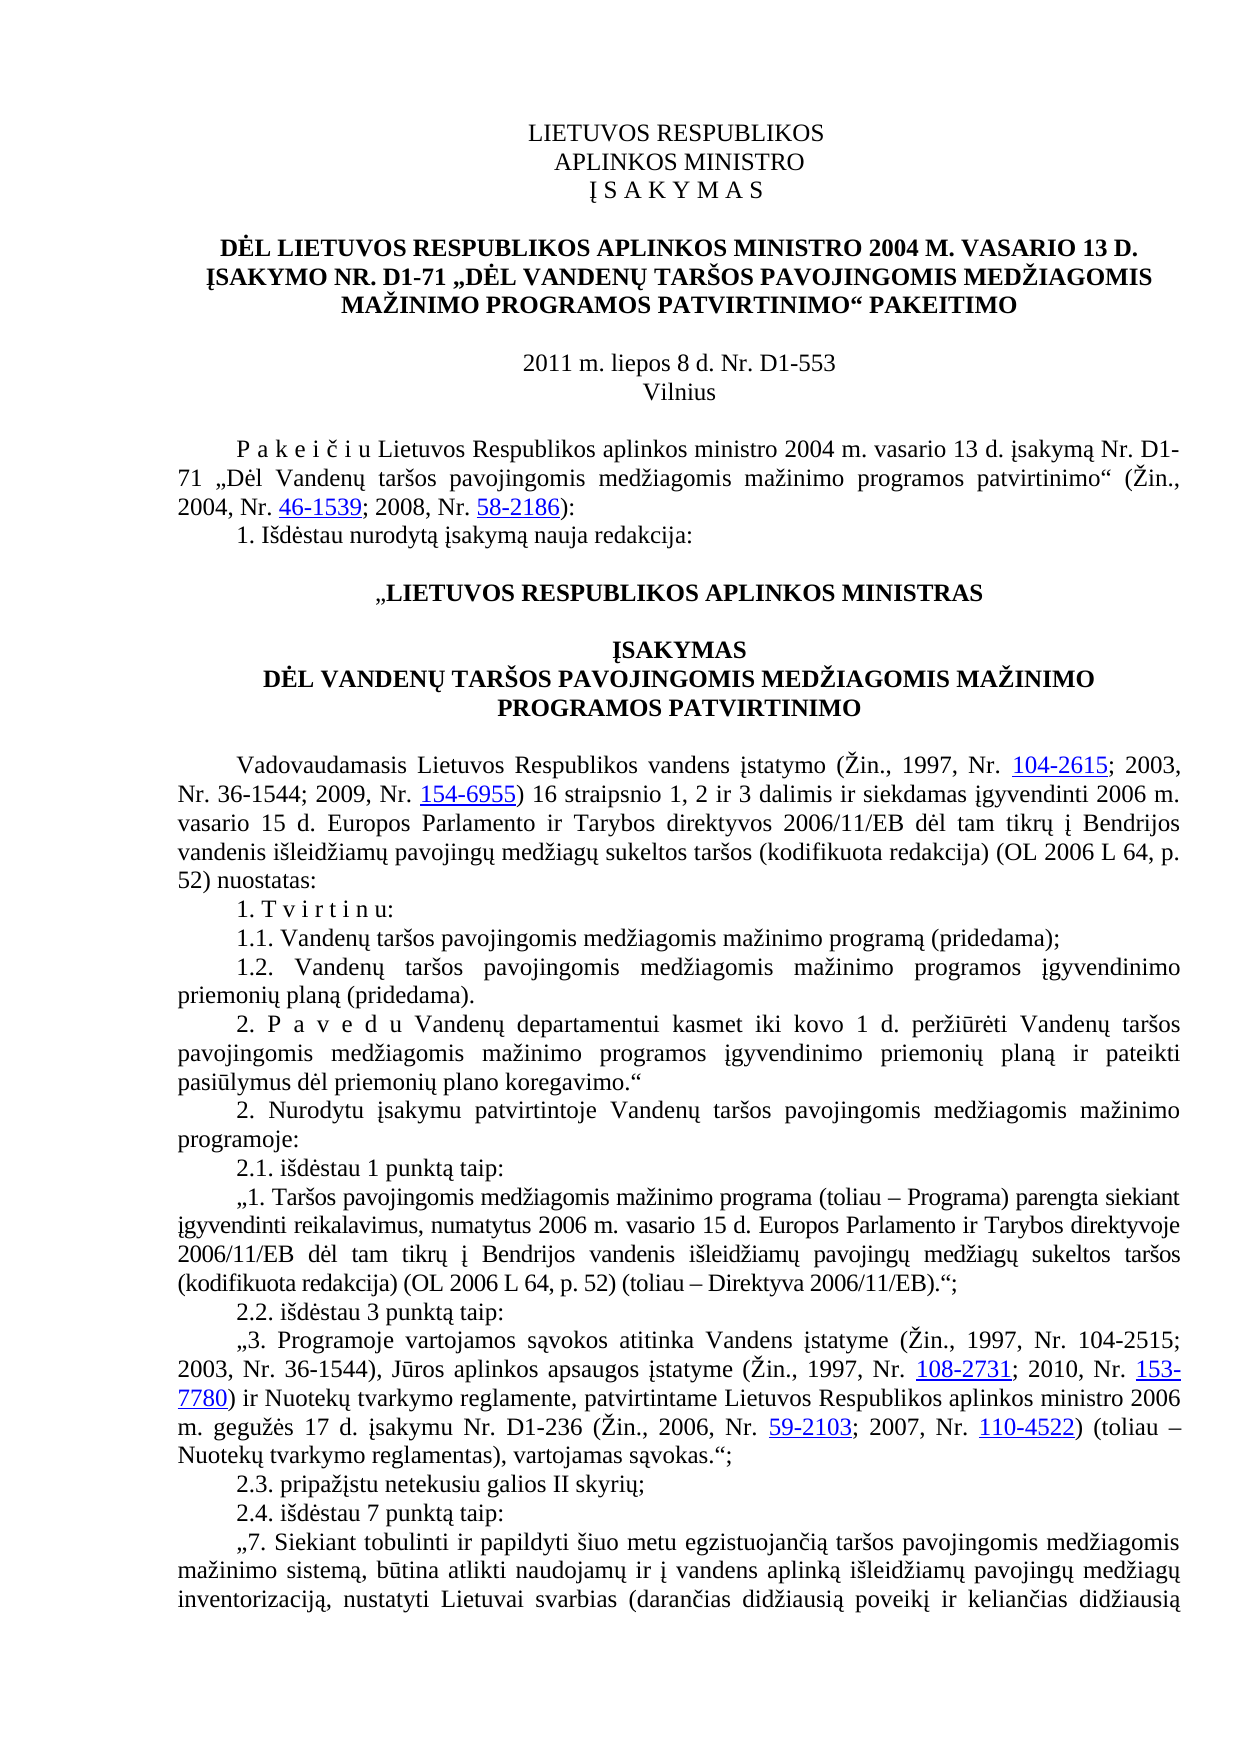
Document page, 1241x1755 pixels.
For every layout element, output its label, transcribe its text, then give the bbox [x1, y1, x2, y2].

text Į S A K Y M A S [177, 176, 1181, 204]
text „1. Taršos pavojingomis medžiagomis mažinimo programa (toliau – Programa) parengta siekiant įgyvendinti reikalavimus, numatytus 2006 m. vasario 15 d. Europos Parlamento ir Tarybos direktyvoje 2006/11/EB dėl tam tikrų į Bendrijos vandenis išleidžiamų pavojingų medžiagų sukeltos taršos (kodifikuota redakcija) (OL 2006 L 64, p. 52) (toliau – Direktyva 2006/11/EB).“; [177, 1182, 1181, 1297]
text 2. P a v e d u Vandenų departamentui kasmet iki kovo 1 d. peržiūrėti Vandenų taršos pavojingomis medžiagomis mažinimo programos įgyvendinimo priemonių planą ir pateikti pasiūlymus dėl priemonių plano koregavimo.“ [177, 1009, 1181, 1096]
text DĖL LIETUVOS RESPUBLIKOS APLINKOS MINISTRO 2004 m. vasario 13 d. Įsakymo Nr. D1-71 „dėl vandenų taršos pavojingomis medžiagomis mažinimo programos patvirtinimo“ pakeitimo [177, 233, 1181, 319]
text „7. Siekiant tobulinti ir papildyti šiuo metu egzistuojančią taršos pavojingomis medžiagomis mažinimo sistemą, būtina atlikti naudojamų ir į vandens aplinką išleidžiamų pavojingų medžiagų inventorizaciją, nustatyti Lietuvai svarbias (darančias didžiausią poveikį ir keliančias didžiausią [177, 1527, 1181, 1613]
text dėl vandenų taršos pavojingomis medžiagomis mažinimo PROGRAMOS patvirtinimo [177, 664, 1181, 722]
text 1. T v i r t i n u: [177, 894, 1181, 923]
text Vadovaudamasis Lietuvos Respublikos vandens įstatymo (Žin., 1997, Nr. 104-2615; 2003, Nr. 36-1544; 2009, Nr. 154-6955) 16 straipsnio 1, 2 ir 3 dalimis ir siekdamas įgyvendinti 2006 m. vasario 15 d. Europos Parlamento ir Tarybos direktyvos 2006/11/EB dėl tam tikrų į Bendrijos vandenis išleidžiamų pavojingų medžiagų sukeltos taršos (kodifikuota redakcija) (OL 2006 L 64, p. 52) nuostatas: [177, 751, 1181, 894]
text 1.1. Vandenų taršos pavojingomis medžiagomis mažinimo programą (pridedama); [177, 923, 1181, 952]
text 2. Nurodytu įsakymu patvirtintoje Vandenų taršos pavojingomis medžiagomis mažinimo programoje: [177, 1096, 1181, 1153]
text 1.2. Vandenų taršos pavojingomis medžiagomis mažinimo programos įgyvendinimo priemonių planą (pridedama). [177, 952, 1181, 1009]
text „LIETUVOS RESPUBLIKOS APLINKOS MINISTRAS [177, 578, 1181, 607]
text 1. Išdėstau nurodytą įsakymą nauja redakcija: [177, 521, 1181, 549]
text 2.4. išdėstau 7 punktą taip: [177, 1498, 1181, 1527]
text „3. Programoje vartojamos sąvokos atitinka Vandens įstatyme (Žin., 1997, Nr. 104-2515; 2003, Nr. 36-1544), Jūros aplinkos apsaugos įstatyme (Žin., 1997, Nr. 108-2731; 2010, Nr. 153-7780) ir Nuotekų tvarkymo reglamente, patvirtintame Lietuvos Respublikos aplinkos ministro 2006 m. gegužės 17 d. įsakymu Nr. D1-236 (Žin., 2006, Nr. 59-2103; 2007, Nr. 110-4522) (toliau – Nuotekų tvarkymo reglamentas), vartojamas sąvokas.“; [177, 1326, 1181, 1469]
text 2.2. išdėstau 3 punktą taip: [177, 1297, 1181, 1326]
text 2011 m. liepos 8 d. Nr. D1-553 [177, 348, 1181, 377]
text 2.3. pripažįstu netekusiu galios II skyrių; [177, 1469, 1181, 1498]
text Vilnius [177, 377, 1181, 406]
text APLINKOS MINISTRO [177, 147, 1181, 176]
text P a k e i č i u Lietuvos Respublikos aplinkos ministro 2004 m. vasario 13 d. įsakymą Nr. D1-71 „Dėl Vandenų taršos pavojingomis medžiagomis mažinimo programos patvirtinimo“ (Žin., 2004, Nr. 46-1539; 2008, Nr. 58-2186): [177, 434, 1181, 521]
text ĮSAKYMAS [177, 636, 1181, 664]
text 2.1. išdėstau 1 punktą taip: [177, 1153, 1181, 1182]
text LIETUVOS RESPUBLIKOS [177, 118, 1181, 147]
